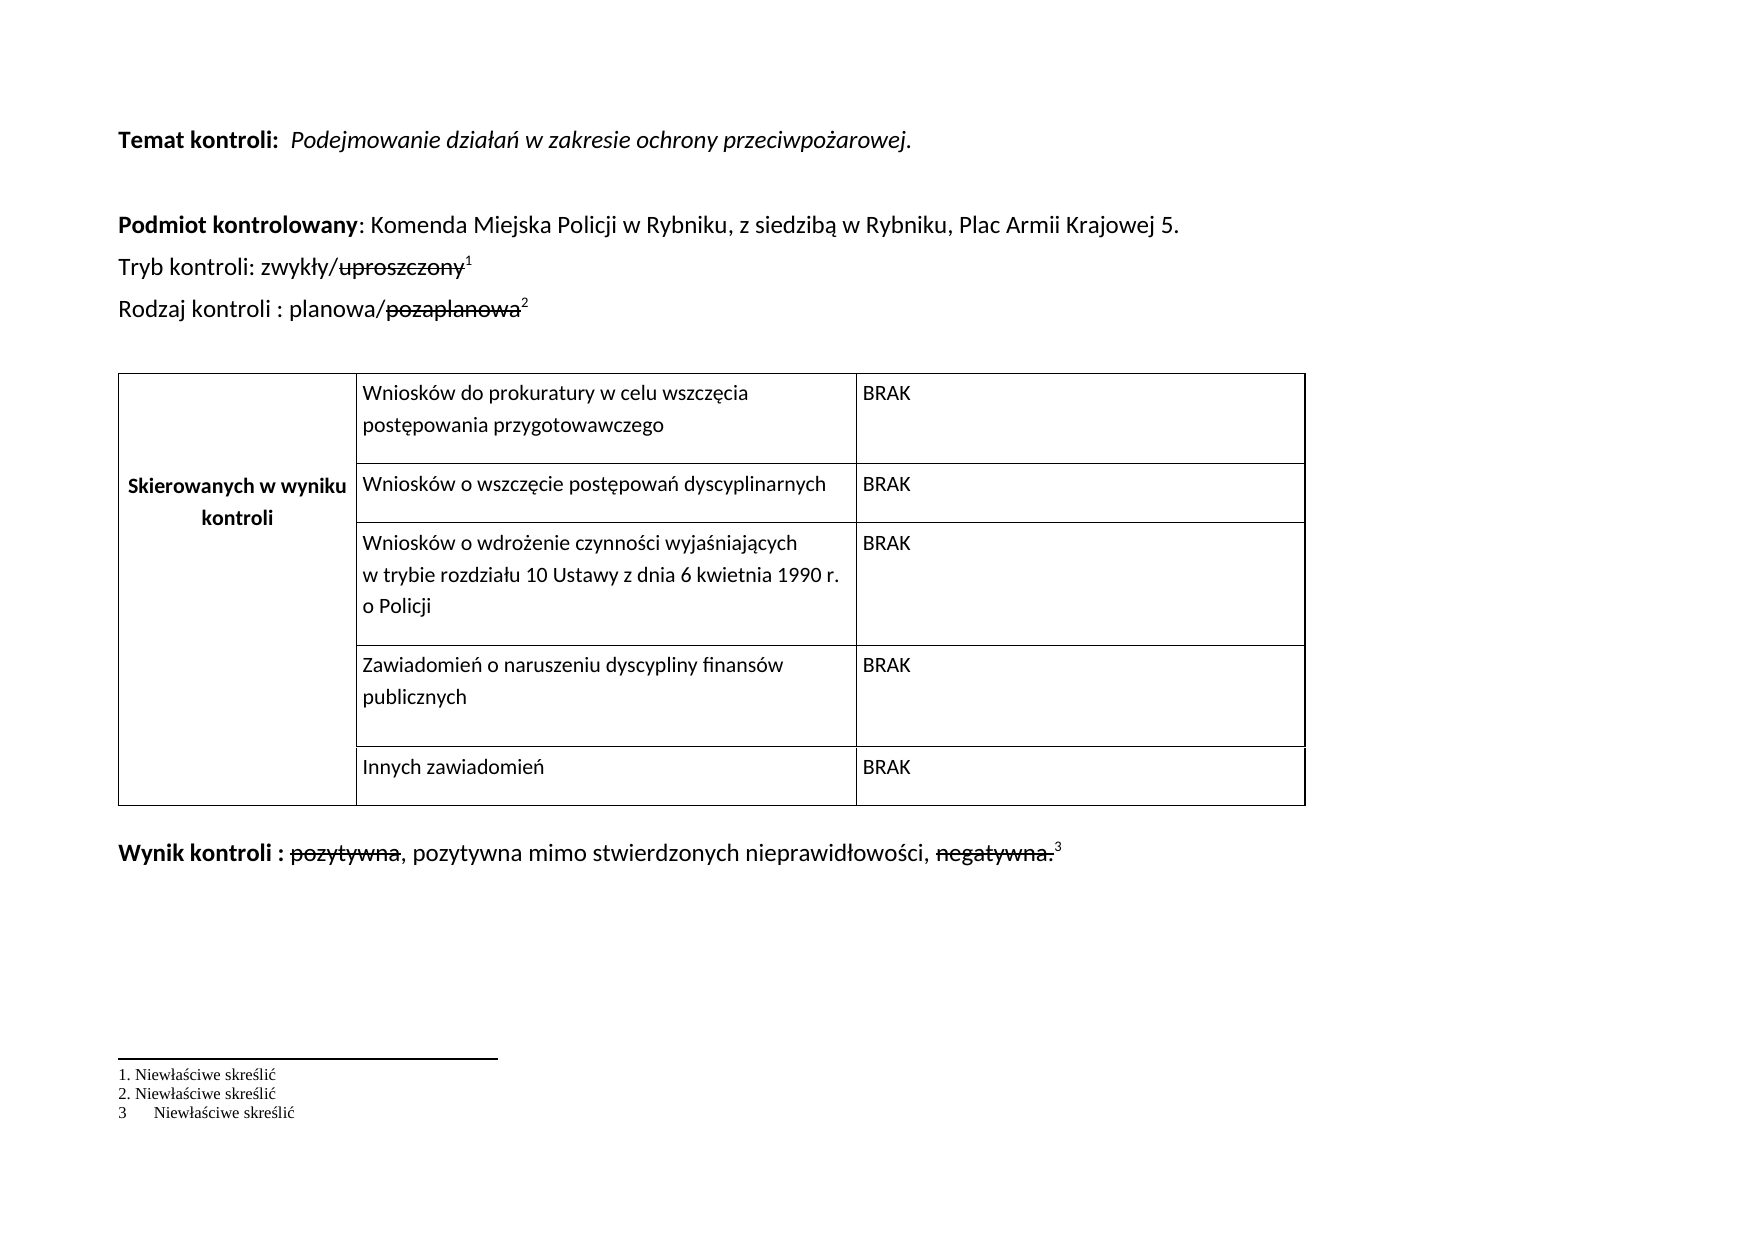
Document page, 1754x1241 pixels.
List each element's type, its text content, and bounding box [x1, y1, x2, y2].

text . Niewłaściwe skreślić [118, 1084, 1636, 1103]
text Wynik kontroli : pozytywna, pozytywna mimo stwierdzonych nieprawidłowości, negatywna. [118, 837, 1636, 867]
text Podmiot kontrolowany: Komenda Miejska Policji w Rybniku, z siedzibą w Rybniku, Plac Armii Krajowej 5. [118, 209, 1636, 239]
table_cell BRAK [857, 748, 1304, 805]
table_header BRAK [857, 374, 1304, 463]
text Rodzaj kontroli : planowa/pozaplanowa [118, 294, 1636, 324]
text Temat kontroli: Podejmowanie działań w zakresie ochrony przeciwpożarowej. [118, 124, 1636, 154]
table_cell Innych zawiadomień [357, 748, 856, 805]
table_cell BRAK [857, 523, 1304, 645]
text Niewłaściwe skreślić [118, 1103, 1636, 1122]
table_cell BRAK [857, 646, 1304, 746]
table_cell BRAK [857, 464, 1304, 522]
table_header Skierowanych w wyniku kontroli [119, 374, 356, 805]
table_cell Zawiadomień o naruszeniu dyscypliny finansów publicznych [357, 646, 856, 746]
table_cell Wniosków o wszczęcie postępowań dyscyplinarnych [357, 464, 856, 522]
table_cell Wniosków o wdrożenie czynności wyjaśniających w trybie rozdziału 10 Ustawy z dnia 6 kwietnia 1990 r. o Policji [357, 523, 856, 645]
table_header Wniosków do prokuratury w celu wszczęcia postępowania przygotowawczego [357, 374, 856, 463]
text Tryb kontroli: zwykły/uproszczony [118, 251, 1636, 282]
text . Niewłaściwe skreślić [118, 1064, 1636, 1084]
